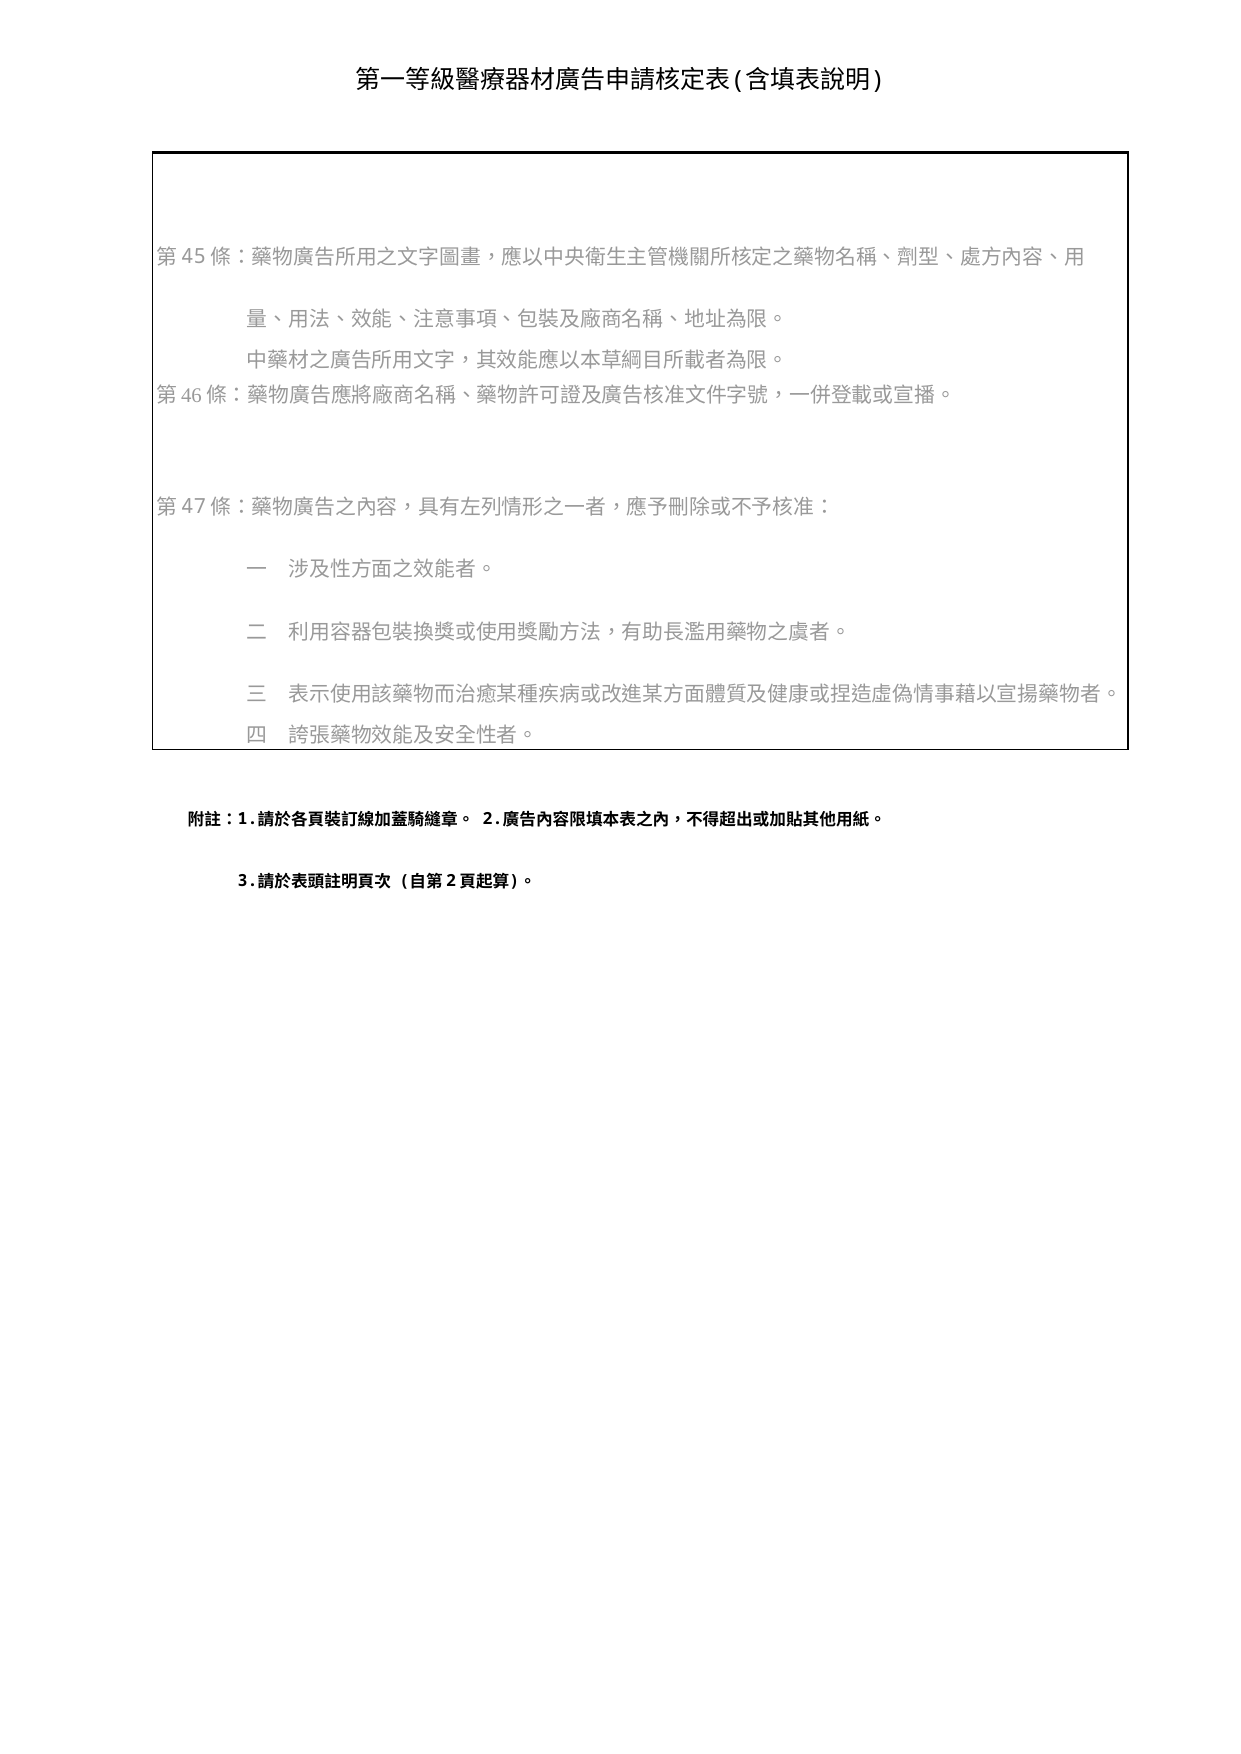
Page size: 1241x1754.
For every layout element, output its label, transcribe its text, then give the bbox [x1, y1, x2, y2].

text 3.請於表頭註明頁次 (自第2頁起算)。 [187, 839, 1053, 901]
table_cell 第45條：藥物廣告所用之文字圖畫，應以中央衛生主管機關所核定之藥物名稱、劑型、處方內容、用量、用法、效能、注意事項、包裝及廠商名稱、地址為限。 中藥材之廣告所用文字，其效能應以本草綱目所載者為限。 第46條：藥物廣告應將廠商名稱、藥物許可證及廣告核准文件字號，一併登載或宣播。 第47條：藥物廣告之內容，具有左列情形之一者，應予刪除或不予核准： 一 涉及性方面之效能者。 二 利用容器包裝換獎或使用獎勵方法，有助長濫用藥物之虞者。 三 表示使用該藥物而治癒某種疾病或改進某方面體質及健康或捏造虛偽情事藉以宣揚藥物者。 四 誇張藥物效能及安全性者。 [153, 154, 1127, 749]
text 附註：1.請於各頁裝訂線加蓋騎縫章。 2.廣告內容限填本表之內，不得超出或加貼其他用紙。 [187, 776, 1053, 839]
